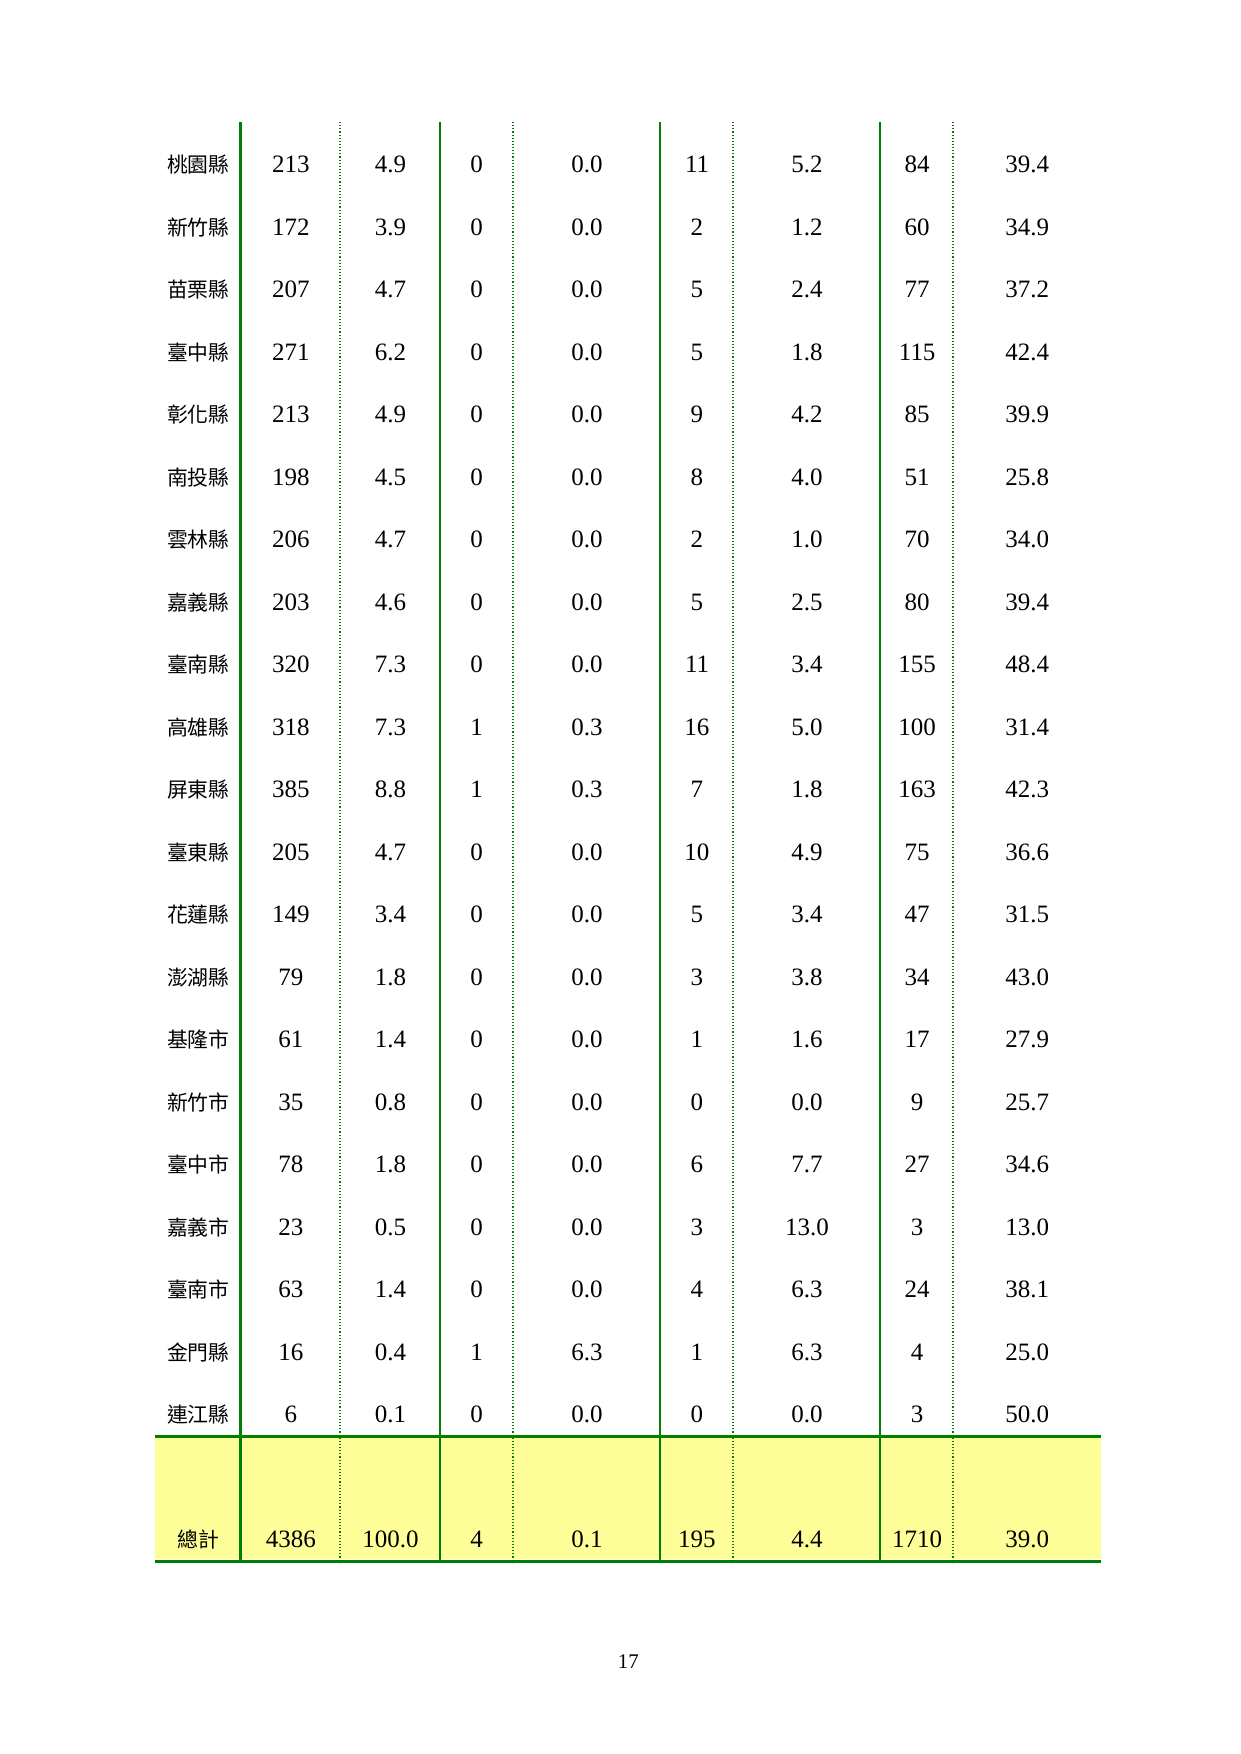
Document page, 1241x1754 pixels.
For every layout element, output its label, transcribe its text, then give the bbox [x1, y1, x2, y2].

table_cell 0 [441, 435, 513, 497]
table_cell 2.4 [733, 247, 879, 309]
table_cell 115 [881, 310, 953, 372]
table_cell 0.0 [513, 1185, 659, 1247]
table_cell 78 [242, 1122, 340, 1184]
table_cell 9 [661, 372, 733, 434]
table_cell 39.9 [953, 372, 1101, 434]
table_cell 4.4 [733, 1438, 879, 1559]
table_cell 5 [661, 872, 733, 934]
table_cell 1 [661, 1310, 733, 1372]
table_cell 37.2 [953, 247, 1101, 309]
table_cell 6 [242, 1372, 340, 1434]
table_cell 澎湖縣 [155, 935, 239, 997]
table_cell 42.3 [953, 747, 1101, 809]
table_cell 0.0 [733, 1372, 879, 1434]
table_cell 雲林縣 [155, 497, 239, 559]
table_cell 0.3 [513, 685, 659, 747]
table_cell 2.5 [733, 560, 879, 622]
table_cell 85 [881, 372, 953, 434]
table_cell 0.0 [513, 560, 659, 622]
table_cell 4.7 [340, 247, 439, 309]
table_cell 3 [661, 1185, 733, 1247]
table_cell 5 [661, 247, 733, 309]
table_cell 連江縣 [155, 1372, 239, 1434]
table_cell 0 [661, 1060, 733, 1122]
table_cell 1.4 [340, 997, 439, 1059]
table_cell 0.0 [513, 872, 659, 934]
table_cell 4.9 [340, 122, 439, 184]
table_cell 213 [242, 372, 340, 434]
table_cell 新竹市 [155, 1060, 239, 1122]
table_cell 9 [881, 1060, 953, 1122]
table_cell 3 [661, 935, 733, 997]
table_cell 38.1 [953, 1247, 1101, 1309]
table_cell 0 [441, 1185, 513, 1247]
table_cell 198 [242, 435, 340, 497]
table_cell 0 [441, 247, 513, 309]
table_cell 臺南縣 [155, 622, 239, 684]
table_cell 0.0 [513, 497, 659, 559]
table_cell 271 [242, 310, 340, 372]
table_cell 48.4 [953, 622, 1101, 684]
table_cell 南投縣 [155, 435, 239, 497]
table_cell 1.8 [340, 1122, 439, 1184]
table_cell 25.8 [953, 435, 1101, 497]
table_cell 1 [441, 685, 513, 747]
table_cell 25.7 [953, 1060, 1101, 1122]
table_cell 4.7 [340, 497, 439, 559]
table_cell 3.9 [340, 185, 439, 247]
table_cell 27.9 [953, 997, 1101, 1059]
table_cell 4.0 [733, 435, 879, 497]
table_cell 1.8 [340, 935, 439, 997]
table_cell 0.0 [513, 310, 659, 372]
table_cell 0 [441, 372, 513, 434]
table_cell 0 [661, 1372, 733, 1434]
table_cell 5.0 [733, 685, 879, 747]
table_cell 75 [881, 810, 953, 872]
table_cell 6.2 [340, 310, 439, 372]
table_cell 0.0 [513, 810, 659, 872]
table_cell 3.4 [340, 872, 439, 934]
table_cell 0 [441, 1122, 513, 1184]
table_cell 1.4 [340, 1247, 439, 1309]
table_cell 高雄縣 [155, 685, 239, 747]
table_cell 7.3 [340, 685, 439, 747]
table_cell 385 [242, 747, 340, 809]
table_cell 4 [441, 1438, 513, 1559]
table_cell 35 [242, 1060, 340, 1122]
table_cell 3.8 [733, 935, 879, 997]
table_cell 0 [441, 1060, 513, 1122]
table_cell 39.0 [953, 1438, 1101, 1559]
table_cell 203 [242, 560, 340, 622]
table_cell 1.2 [733, 185, 879, 247]
table_cell 16 [242, 1310, 340, 1372]
table_cell 27 [881, 1122, 953, 1184]
table_cell 4.9 [340, 372, 439, 434]
table_cell 11 [661, 122, 733, 184]
table_cell 臺中市 [155, 1122, 239, 1184]
table_cell 31.5 [953, 872, 1101, 934]
table_cell 臺中縣 [155, 310, 239, 372]
table_cell 0 [441, 1372, 513, 1434]
table_cell 34 [881, 935, 953, 997]
table_cell 嘉義市 [155, 1185, 239, 1247]
table_cell 84 [881, 122, 953, 184]
table_cell 0 [441, 997, 513, 1059]
table_cell 80 [881, 560, 953, 622]
table_cell 0 [441, 810, 513, 872]
table_cell 1.6 [733, 997, 879, 1059]
table_cell 17 [881, 997, 953, 1059]
table_cell 42.4 [953, 310, 1101, 372]
table_cell 0.4 [340, 1310, 439, 1372]
table_cell 149 [242, 872, 340, 934]
table_cell 嘉義縣 [155, 560, 239, 622]
table_cell 總計 [155, 1438, 239, 1559]
table_cell 77 [881, 247, 953, 309]
table_cell 6.3 [513, 1310, 659, 1372]
table_cell 0 [441, 122, 513, 184]
table_cell 8 [661, 435, 733, 497]
table_cell 23 [242, 1185, 340, 1247]
table_cell 4 [881, 1310, 953, 1372]
table_cell 13.0 [733, 1185, 879, 1247]
table_cell 0.1 [340, 1372, 439, 1434]
table_cell 1 [441, 747, 513, 809]
table_cell 0.0 [513, 1122, 659, 1184]
table_cell 0.0 [513, 1060, 659, 1122]
table_cell 4.6 [340, 560, 439, 622]
table_cell 2 [661, 185, 733, 247]
table_cell 36.6 [953, 810, 1101, 872]
table_cell 0.0 [513, 997, 659, 1059]
table_cell 5.2 [733, 122, 879, 184]
table_cell 0.0 [513, 247, 659, 309]
table_cell 34.0 [953, 497, 1101, 559]
table_cell 1 [661, 997, 733, 1059]
table_cell 7.7 [733, 1122, 879, 1184]
table_cell 24 [881, 1247, 953, 1309]
table_cell 3.4 [733, 872, 879, 934]
table_cell 0.0 [513, 372, 659, 434]
table_cell 155 [881, 622, 953, 684]
table_cell 0.0 [513, 122, 659, 184]
table_cell 63 [242, 1247, 340, 1309]
table_cell 1.8 [733, 747, 879, 809]
table_cell 6.3 [733, 1247, 879, 1309]
table_cell 172 [242, 185, 340, 247]
table_cell 195 [661, 1438, 733, 1559]
table_cell 0 [441, 1247, 513, 1309]
table_cell 0.5 [340, 1185, 439, 1247]
table_cell 6 [661, 1122, 733, 1184]
table_cell 1710 [881, 1438, 953, 1559]
table_cell 79 [242, 935, 340, 997]
table_cell 0 [441, 622, 513, 684]
table_cell 基隆市 [155, 997, 239, 1059]
table_cell 7 [661, 747, 733, 809]
table_cell 0.8 [340, 1060, 439, 1122]
table_cell 苗栗縣 [155, 247, 239, 309]
table_cell 金門縣 [155, 1310, 239, 1372]
table_cell 0 [441, 935, 513, 997]
table_cell 207 [242, 247, 340, 309]
table_cell 4.7 [340, 810, 439, 872]
table_cell 43.0 [953, 935, 1101, 997]
table_cell 彰化縣 [155, 372, 239, 434]
table_cell 50.0 [953, 1372, 1101, 1434]
table_cell 70 [881, 497, 953, 559]
table_cell 3 [881, 1372, 953, 1434]
table_cell 25.0 [953, 1310, 1101, 1372]
table_cell 100 [881, 685, 953, 747]
table_cell 163 [881, 747, 953, 809]
table_cell 51 [881, 435, 953, 497]
table_cell 205 [242, 810, 340, 872]
table_cell 11 [661, 622, 733, 684]
table_cell 3 [881, 1185, 953, 1247]
table_cell 5 [661, 560, 733, 622]
table_cell 4.5 [340, 435, 439, 497]
table_cell 0 [441, 872, 513, 934]
table_cell 0.0 [513, 435, 659, 497]
table_cell 1 [441, 1310, 513, 1372]
table_cell 6.3 [733, 1310, 879, 1372]
table_cell 桃園縣 [155, 122, 239, 184]
table_cell 4386 [242, 1438, 340, 1559]
table_cell 0.0 [513, 935, 659, 997]
table_cell 5 [661, 310, 733, 372]
table_cell 0 [441, 310, 513, 372]
table_cell 屏東縣 [155, 747, 239, 809]
table_cell 1.8 [733, 310, 879, 372]
table_cell 16 [661, 685, 733, 747]
table_cell 0.0 [513, 1247, 659, 1309]
table_cell 34.6 [953, 1122, 1101, 1184]
table_cell 10 [661, 810, 733, 872]
table_cell 0.0 [513, 622, 659, 684]
table_cell 318 [242, 685, 340, 747]
table_cell 0 [441, 185, 513, 247]
table_cell 臺南市 [155, 1247, 239, 1309]
table_cell 34.9 [953, 185, 1101, 247]
table_cell 0 [441, 560, 513, 622]
table_cell 39.4 [953, 122, 1101, 184]
table_cell 花蓮縣 [155, 872, 239, 934]
table_cell 0.1 [513, 1438, 659, 1559]
table_cell 0.0 [733, 1060, 879, 1122]
table_cell 0.0 [513, 1372, 659, 1434]
table_cell 0.3 [513, 747, 659, 809]
table_cell 213 [242, 122, 340, 184]
table_cell 320 [242, 622, 340, 684]
table_cell 1.0 [733, 497, 879, 559]
table_cell 7.3 [340, 622, 439, 684]
table_cell 0.0 [513, 185, 659, 247]
table_cell 47 [881, 872, 953, 934]
table_cell 4.2 [733, 372, 879, 434]
table_cell 新竹縣 [155, 185, 239, 247]
table_cell 100.0 [340, 1438, 439, 1559]
table_cell 60 [881, 185, 953, 247]
table_cell 4.9 [733, 810, 879, 872]
table_cell 4 [661, 1247, 733, 1309]
table_cell 31.4 [953, 685, 1101, 747]
table_cell 8.8 [340, 747, 439, 809]
table_cell 臺東縣 [155, 810, 239, 872]
table_cell 39.4 [953, 560, 1101, 622]
table_cell 61 [242, 997, 340, 1059]
table_cell 2 [661, 497, 733, 559]
table_cell 3.4 [733, 622, 879, 684]
table_cell 206 [242, 497, 340, 559]
table_cell 13.0 [953, 1185, 1101, 1247]
table_cell 0 [441, 497, 513, 559]
